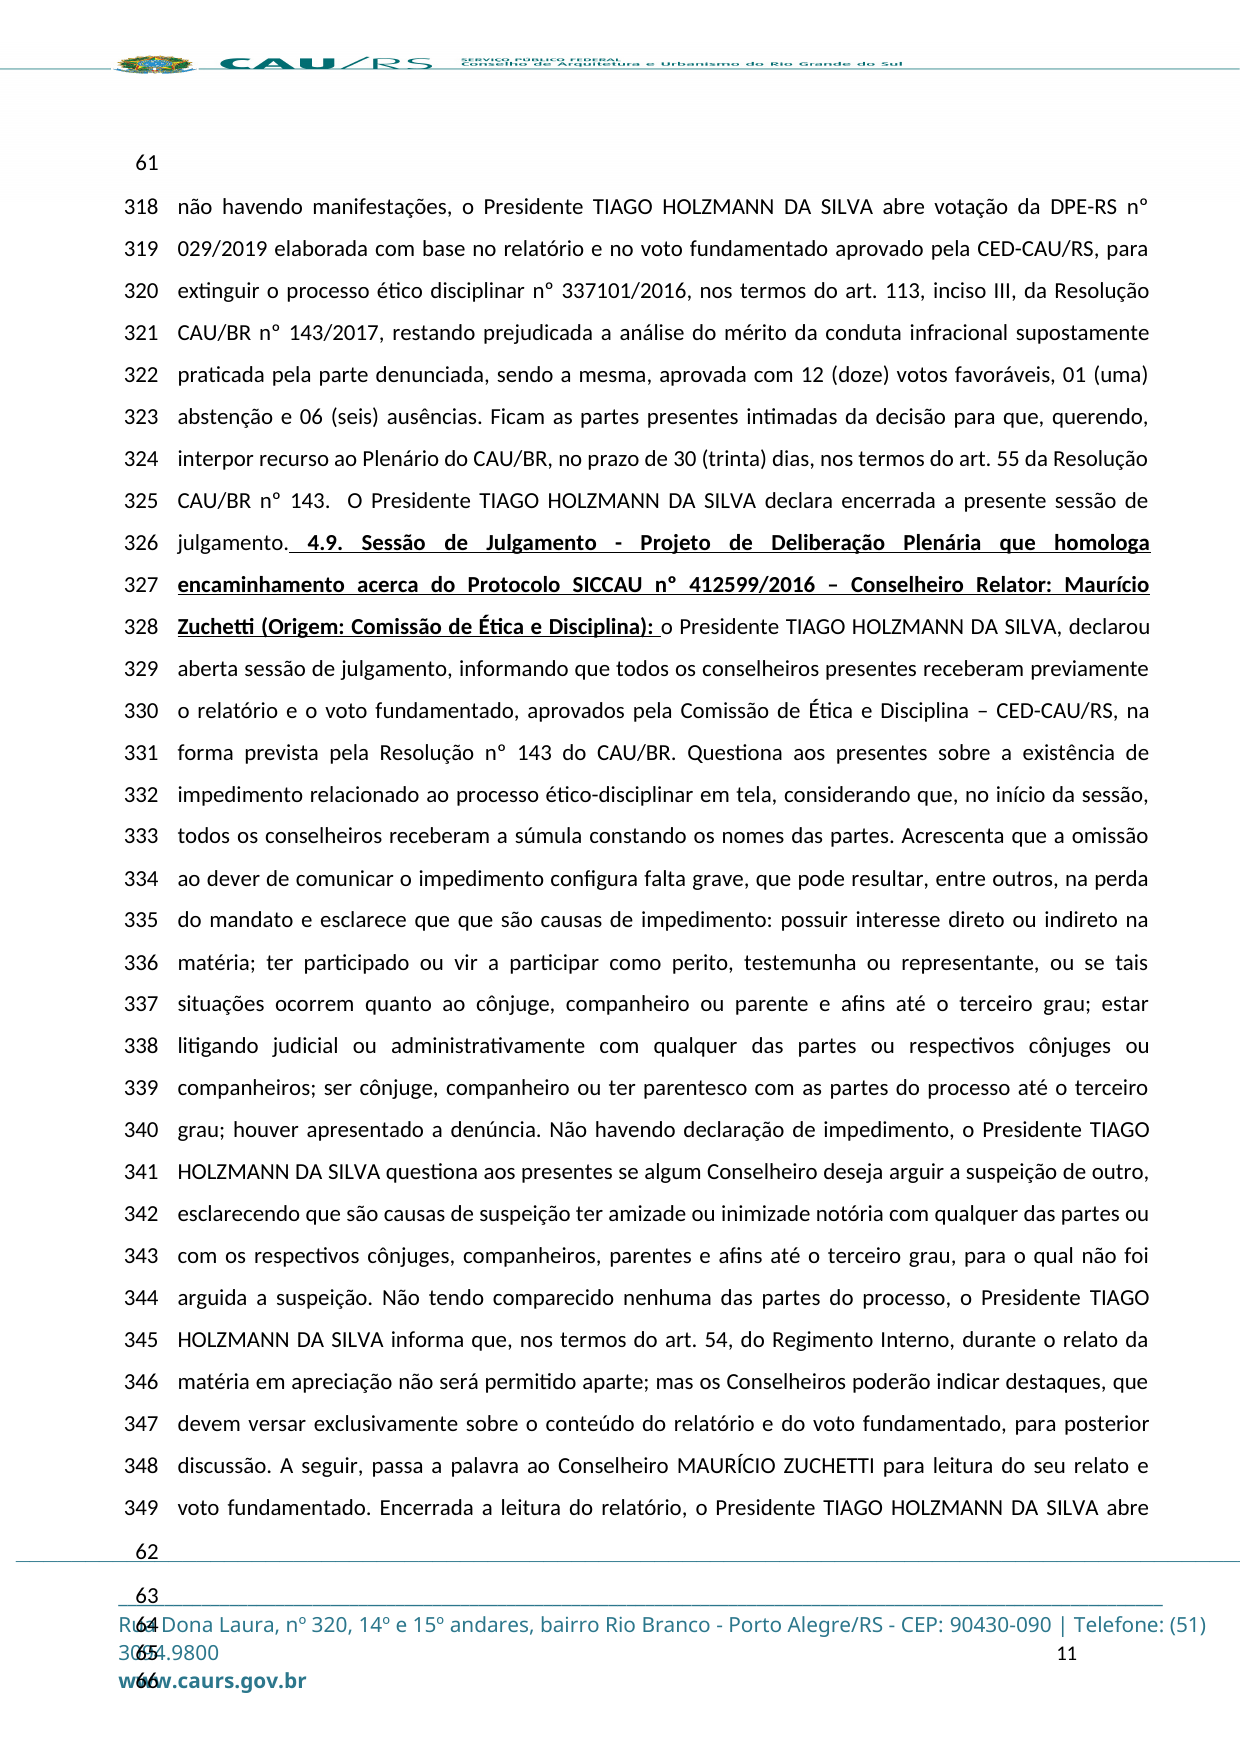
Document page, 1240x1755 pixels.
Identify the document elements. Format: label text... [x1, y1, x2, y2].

text não havendo manifestações, o Presidente TIAGO HOLZMANN DA SILVA abre votação da DPE-RS nº 029/2019 elaborada com base no relatório e no voto fundamentado aprovado pela CED-CAU/RS, para extinguir o processo ético disciplinar nº 337101/2016, nos termos do art. 113, inciso III, da Resolução CAU/BR nº 143/2017, restando prejudicada a análise do mérito da conduta infracional supostamente praticada pela parte denunciada, sendo a mesma, aprovada com 12 (doze) votos favoráveis, 01 (uma) abstenção e 06 (seis) ausências. Ficam as partes presentes intimadas da decisão para que, querendo, interpor recurso ao Plenário do CAU/BR, no prazo de 30 (trinta) dias, nos termos do art. 55 da Resolução CAU/BR nº 143. O Presidente TIAGO HOLZMANN DA SILVA declara encerrada a presente sessão de julgamento. 4.9. Sessão de Julgamento - Projeto de Deliberação Plenária que homologa encaminhamento acerca do Protocolo SICCAU nº 412599/2016 – Conselheiro Relator: Maurício Zuchetti (Origem: Comissão de Ética e Disciplina): o Presidente TIAGO HOLZMANN DA SILVA, declarou aberta sessão de julgamento, informando que todos os conselheiros presentes receberam previamente o relatório e o voto fundamentado, aprovados pela Comissão de Ética e Disciplina – CED-CAU/RS, na forma prevista pela Resolução nº 143 do CAU/BR. Questiona aos presentes sobre a existência de impedimento relacionado ao processo ético-disciplinar em tela, considerando que, no início da sessão, todos os conselheiros receberam a súmula constando os nomes das partes. Acrescenta que a omissão ao dever de comunicar o impedimento configura falta grave, que pode resultar, entre outros, na perda do mandato e esclarece que que são causas de impedimento: possuir interesse direto ou indireto na matéria; ter participado ou vir a participar como perito, testemunha ou representante, ou se tais situações ocorrem quanto ao cônjuge, companheiro ou parente e afins até o terceiro grau; estar litigando judicial ou administrativamente com qualquer das partes ou respectivos cônjuges ou companheiros; ser cônjuge, companheiro ou ter parentesco com as partes do processo até o terceiro grau; houver apresentado a denúncia. Não havendo declaração de impedimento, o Presidente TIAGO HOLZMANN DA SILVA questiona aos presentes se algum Conselheiro deseja arguir a suspeição de outro, esclarecendo que são causas de suspeição ter amizade ou inimizade notória com qualquer das partes ou com os respectivos cônjuges, companheiros, parentes e afins até o terceiro grau, para o qual não foi arguida a suspeição. Não tendo comparecido nenhuma das partes do processo, o Presidente TIAGO HOLZMANN DA SILVA informa que, nos termos do art. 54, do Regimento Interno, durante o relato da matéria em apreciação não será permitido aparte; mas os Conselheiros poderão indicar destaques, que devem versar exclusivamente sobre o conteúdo do relatório e do voto fundamentado, para posterior discussão. A seguir, passa a palavra ao Conselheiro MAURÍCIO ZUCHETTI para leitura do seu relato e voto fundamentado. Encerrada a leitura do relatório, o Presidente TIAGO HOLZMANN DA SILVA abre [177, 202, 1151, 1521]
